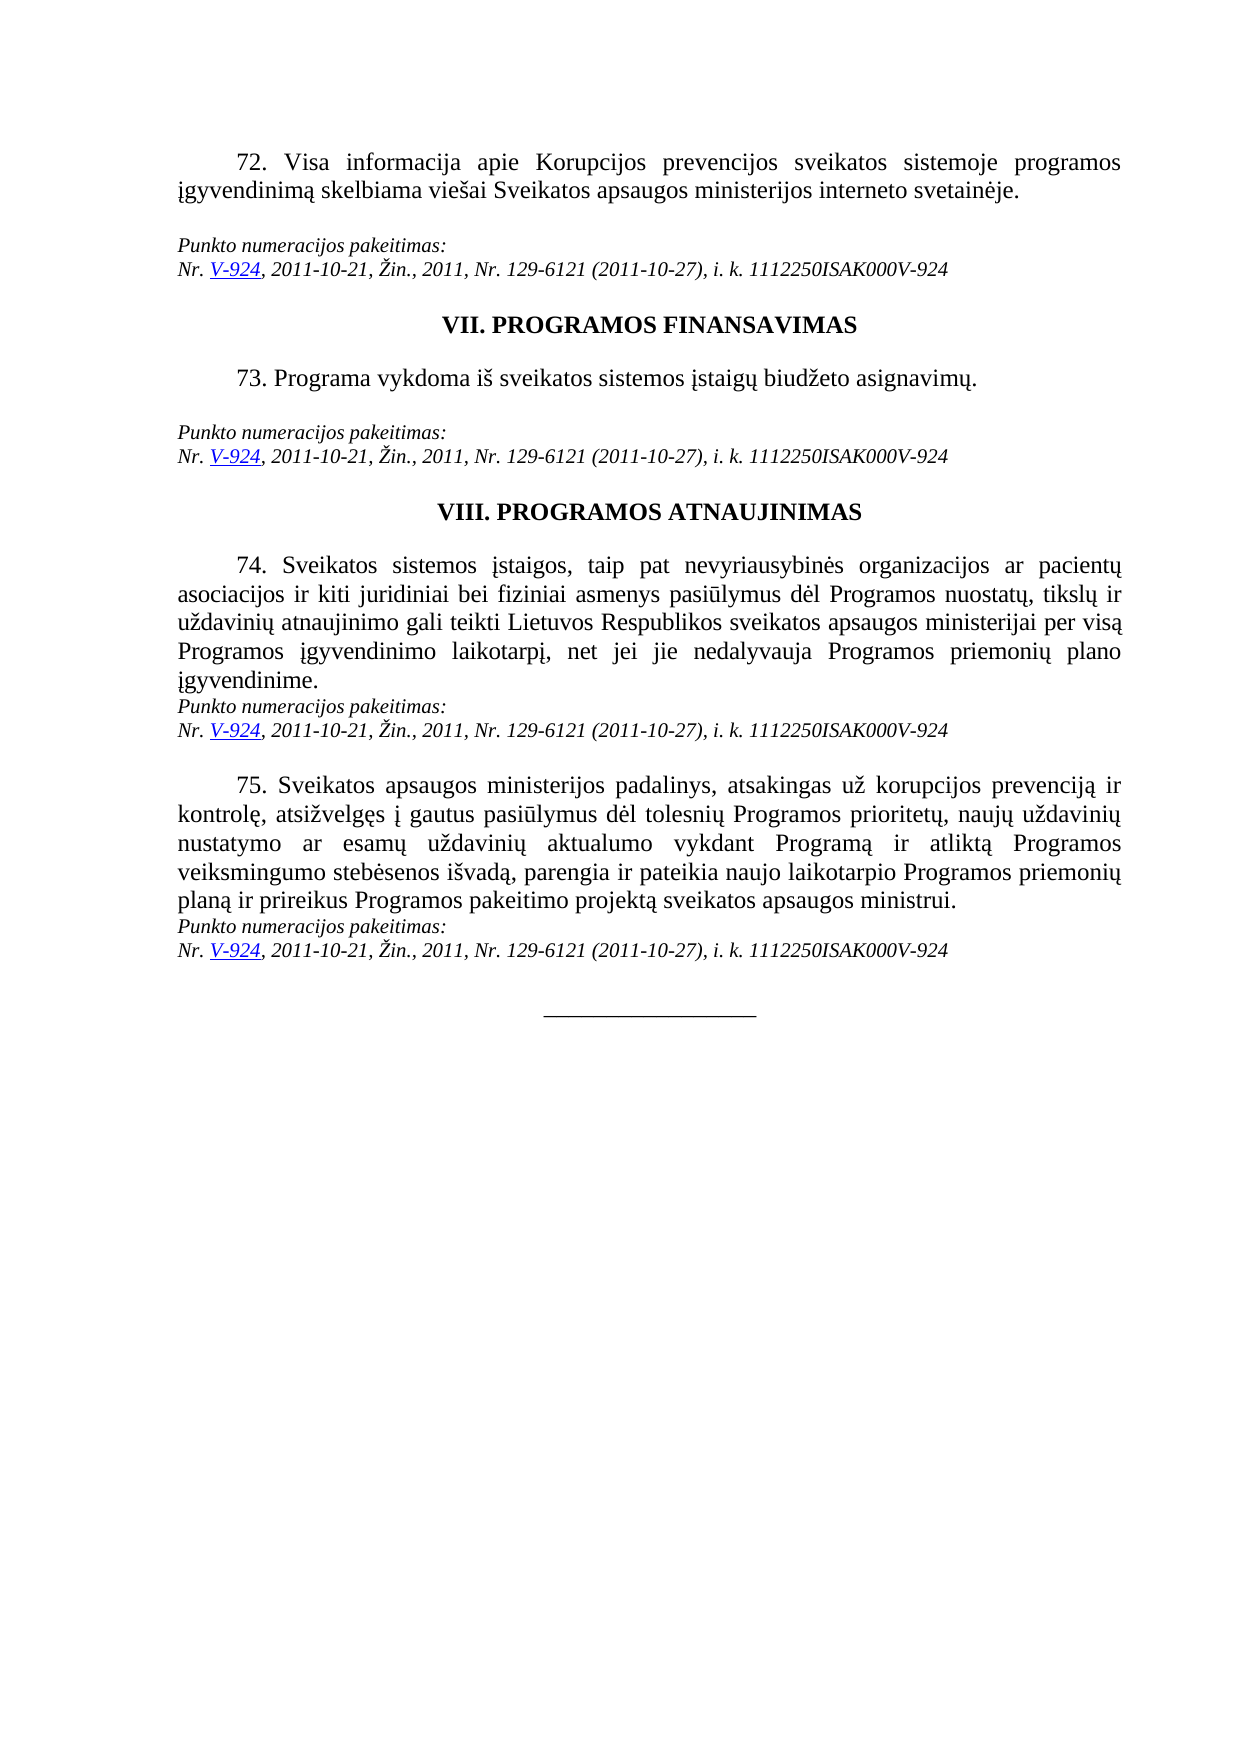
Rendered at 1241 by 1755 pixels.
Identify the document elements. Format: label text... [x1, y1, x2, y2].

text Punkto numeracijos pakeitimas: [177, 233, 1122, 257]
text 75. Sveikatos apsaugos ministerijos padalinys, atsakingas už korupcijos prevenciją ir kontrolę, atsižvelgęs į gautus pasiūlymus dėl tolesnių Programos prioritetų, naujų uždavinių nustatymo ar esamų uždavinių aktualumo vykdant Programą ir atliktą Programos veiksmingumo stebėsenos išvadą, parengia ir pateikia naujo laikotarpio Programos priemonių planą ir prireikus Programos pakeitimo projektą sveikatos apsaugos ministrui. [177, 771, 1122, 914]
text Punkto numeracijos pakeitimas: [177, 694, 1122, 718]
text Nr. V-924, 2011-10-21, Žin., 2011, Nr. 129-6121 (2011-10-27), i. k. 1112250ISAK000V-924 [177, 718, 1122, 742]
text VIII. PROGRAMOS ATNAUJINIMAS [177, 497, 1122, 526]
text 73. Programa vykdoma iš sveikatos sistemos įstaigų biudžeto asignavimų. [177, 363, 1122, 392]
text Nr. V-924, 2011-10-21, Žin., 2011, Nr. 129-6121 (2011-10-27), i. k. 1112250ISAK000V-924 [177, 257, 1122, 281]
text _________________ [177, 991, 1122, 1020]
text Nr. V-924, 2011-10-21, Žin., 2011, Nr. 129-6121 (2011-10-27), i. k. 1112250ISAK000V-924 [177, 444, 1122, 468]
text Punkto numeracijos pakeitimas: [177, 420, 1122, 444]
text 74. Sveikatos sistemos įstaigos, taip pat nevyriausybinės organizacijos ar pacientų asociacijos ir kiti juridiniai bei fiziniai asmenys pasiūlymus dėl Programos nuostatų, tikslų ir uždavinių atnaujinimo gali teikti Lietuvos Respublikos sveikatos apsaugos ministerijai per visą Programos įgyvendinimo laikotarpį, net jei jie nedalyvauja Programos priemonių plano įgyvendinime. [177, 550, 1122, 694]
text Nr. V-924, 2011-10-21, Žin., 2011, Nr. 129-6121 (2011-10-27), i. k. 1112250ISAK000V-924 [177, 938, 1122, 962]
text 72. Visa informacija apie Korupcijos prevencijos sveikatos sistemoje programos įgyvendinimą skelbiama viešai sveikatos apsaugos ministerijos interneto svetainėje. [177, 147, 1122, 204]
text VII. PROGRAMOS FINANSAVIMAS [177, 310, 1122, 339]
text Punkto numeracijos pakeitimas: [177, 914, 1122, 938]
